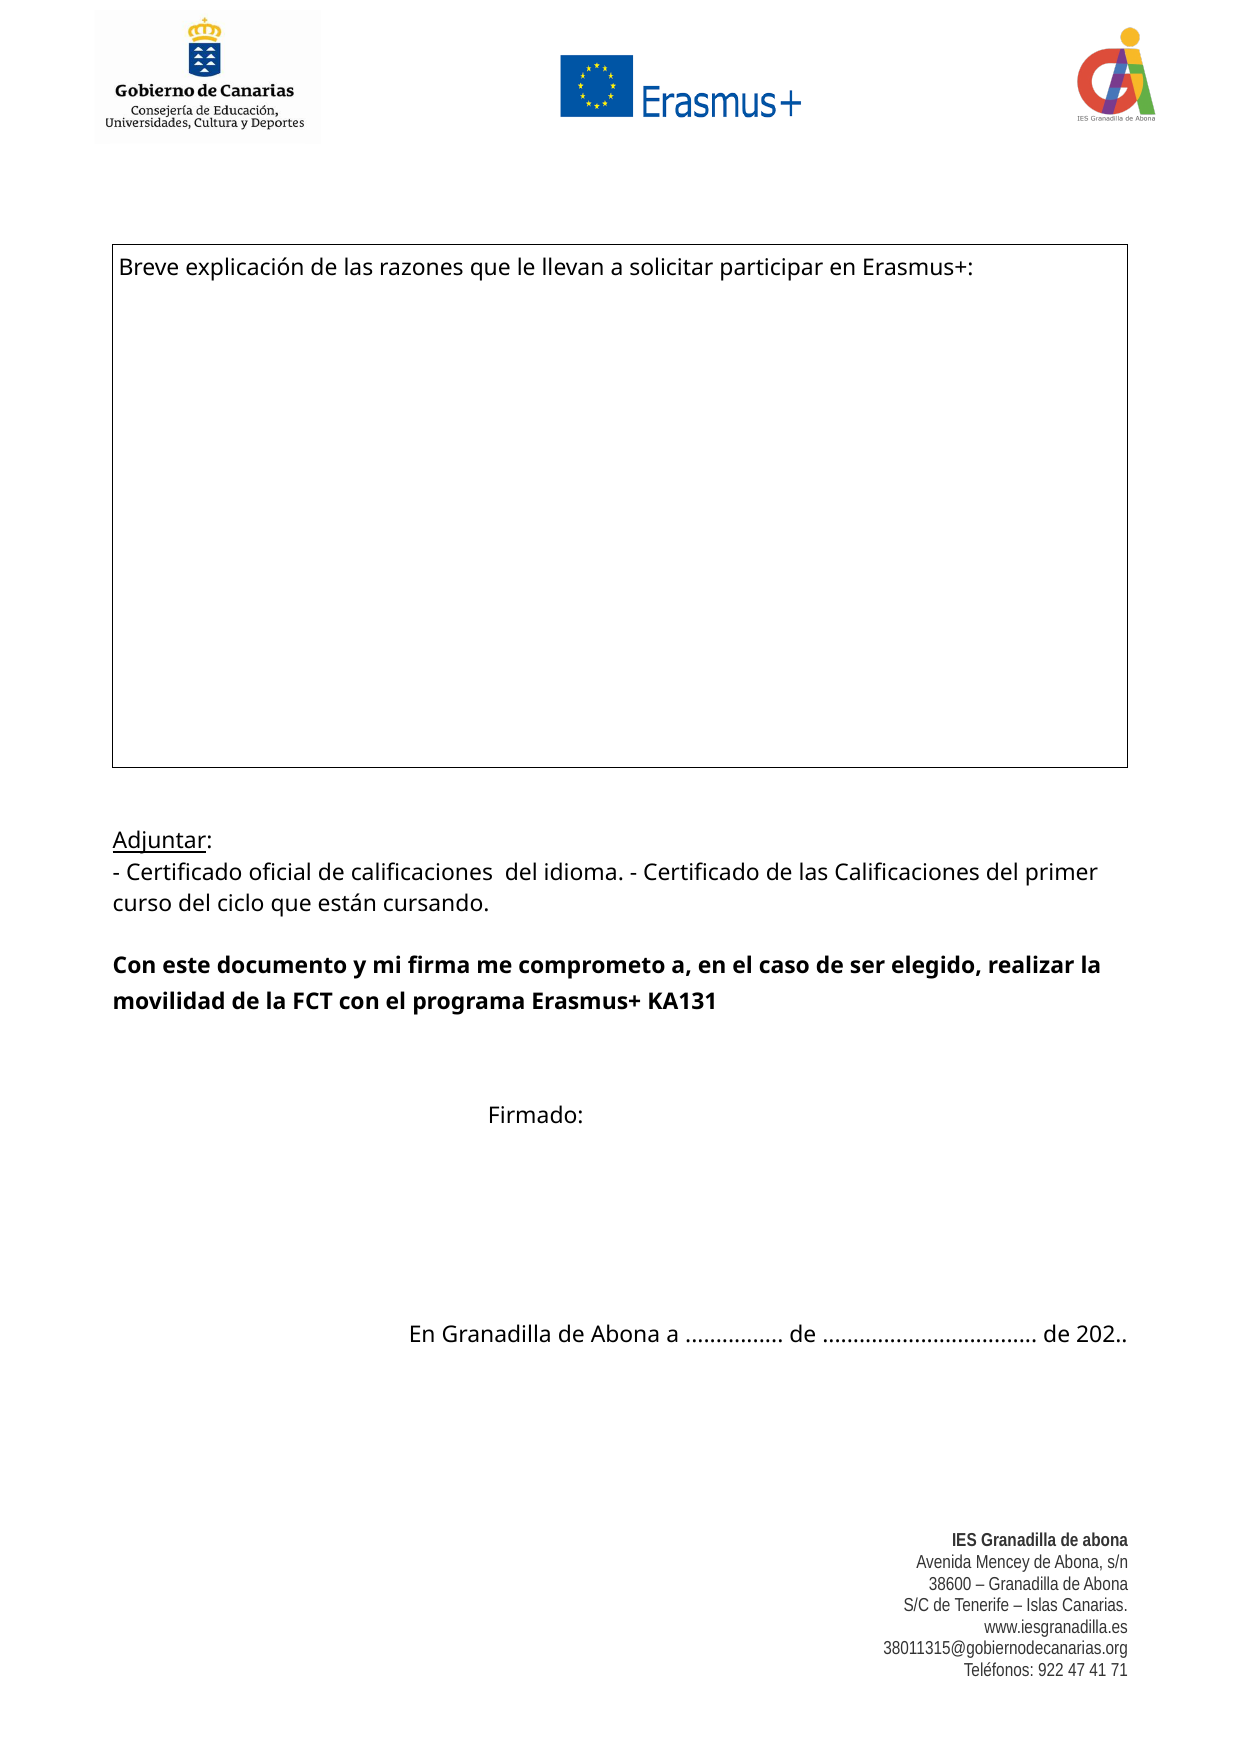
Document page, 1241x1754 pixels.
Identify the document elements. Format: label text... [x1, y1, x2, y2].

picture [546, 39, 814, 134]
picture [1060, 20, 1175, 134]
table_header Breve explicación de las razones que le llevan a solicitar participar en Erasmus+: [113, 245, 1127, 766]
text Adjuntar: [112, 824, 1128, 856]
text Firmado: [112, 1099, 1128, 1130]
text En Granadilla de Abona a ................ de ................................... de 202.. [112, 1318, 1128, 1349]
text - Certificado oficial de calificaciones del idioma. - Certificado de las Calificaciones del primer curso del ciclo que están cursando. [112, 856, 1128, 918]
text Con este documento y mi firma me comprometo a, en el caso de ser elegido, realizar la movilidad de la FCT con el programa Erasmus+ KA131 [112, 949, 1128, 1017]
